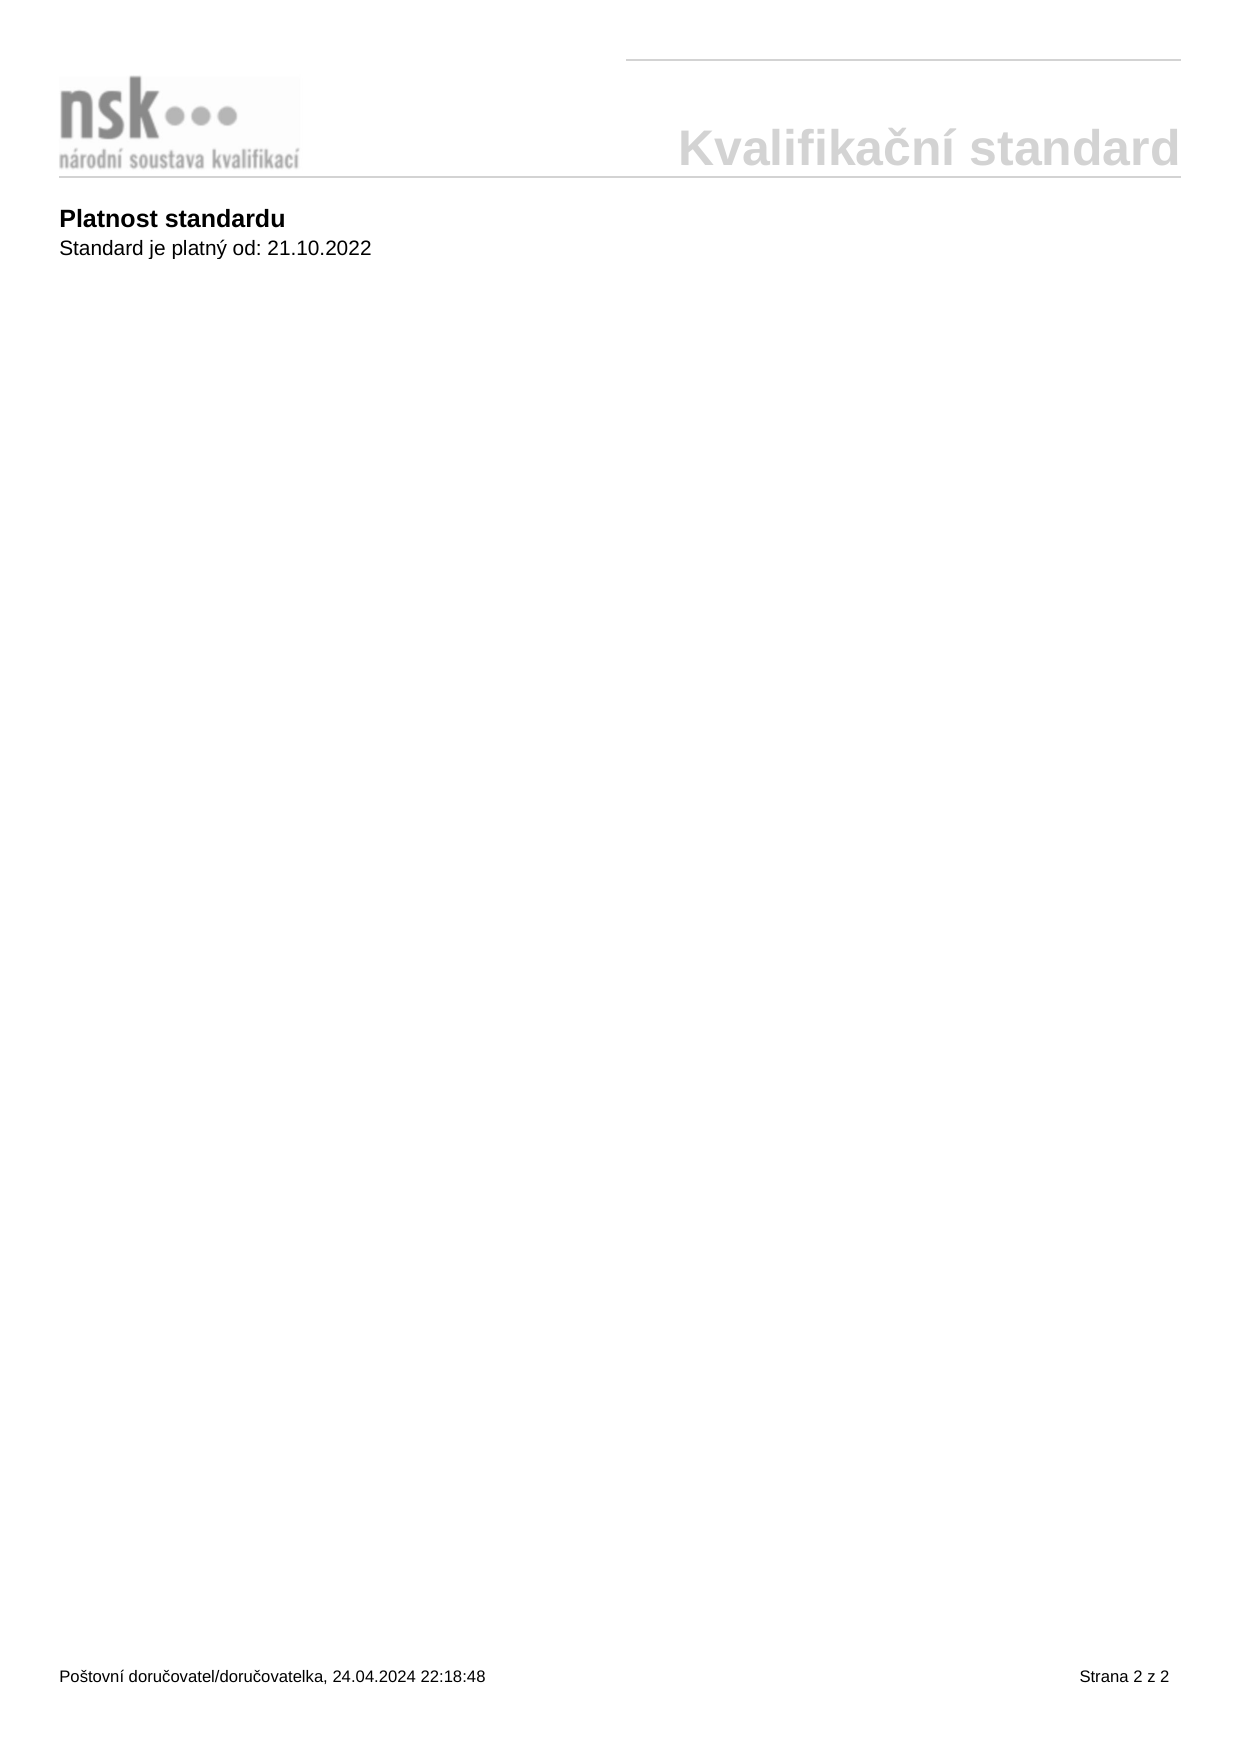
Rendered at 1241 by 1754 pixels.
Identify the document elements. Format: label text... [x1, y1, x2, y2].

table_cell [620, 259, 626, 559]
table_cell [620, 859, 626, 1159]
table_cell [862, 859, 1093, 1159]
table_cell [1093, 259, 1169, 559]
table_cell [1093, 1409, 1169, 1658]
table_cell Strana 2 z 2 [862, 1658, 1169, 1694]
table_cell [1169, 559, 1181, 859]
table_cell [621, 59, 626, 170]
table_cell [626, 1409, 862, 1658]
table_cell Platnost standardu [59, 200, 1181, 236]
table_cell [1169, 1159, 1181, 1409]
table_cell [620, 1409, 626, 1658]
table_cell [59, 559, 483, 859]
table_cell [620, 1159, 626, 1409]
table_cell [484, 194, 620, 200]
table_cell [1169, 859, 1181, 1159]
table_cell [862, 259, 1093, 559]
table_cell [59, 194, 483, 200]
table_cell [626, 1159, 862, 1409]
table_cell [484, 559, 620, 859]
table_cell [1093, 194, 1169, 200]
table_cell [59, 1159, 483, 1409]
table_cell [1169, 1409, 1181, 1658]
table_cell [484, 859, 620, 1159]
table_cell [626, 194, 862, 200]
table_cell [1169, 259, 1181, 559]
table_cell [862, 559, 1093, 859]
table_cell [626, 559, 862, 859]
table_cell [1093, 859, 1169, 1159]
table_cell [484, 171, 620, 176]
table_cell [1093, 1159, 1169, 1409]
table_cell [59, 859, 483, 1159]
table_cell [484, 259, 620, 559]
table_cell [626, 259, 862, 559]
table_cell [626, 859, 862, 1159]
table_cell [59, 259, 483, 559]
table_cell [862, 1409, 1093, 1658]
table_cell Poštovní doručovatel/doručovatelka, 24.04.2024 22:18:48 [59, 1658, 862, 1694]
table_cell [862, 1159, 1093, 1409]
table_cell [1169, 1658, 1181, 1694]
picture [58, 59, 621, 171]
table_cell [59, 1409, 483, 1658]
table_cell [484, 1159, 620, 1409]
table_cell [1093, 559, 1169, 859]
table_cell [484, 1409, 620, 1658]
table_cell [59, 178, 1181, 194]
table_cell Kvalifikační standard [626, 61, 1181, 176]
table_cell Standard je platný od: 21.10.2022 [59, 236, 1181, 259]
table_cell [620, 559, 626, 859]
table_cell [862, 194, 1093, 200]
table_cell [59, 171, 483, 176]
table_cell [1169, 194, 1181, 200]
